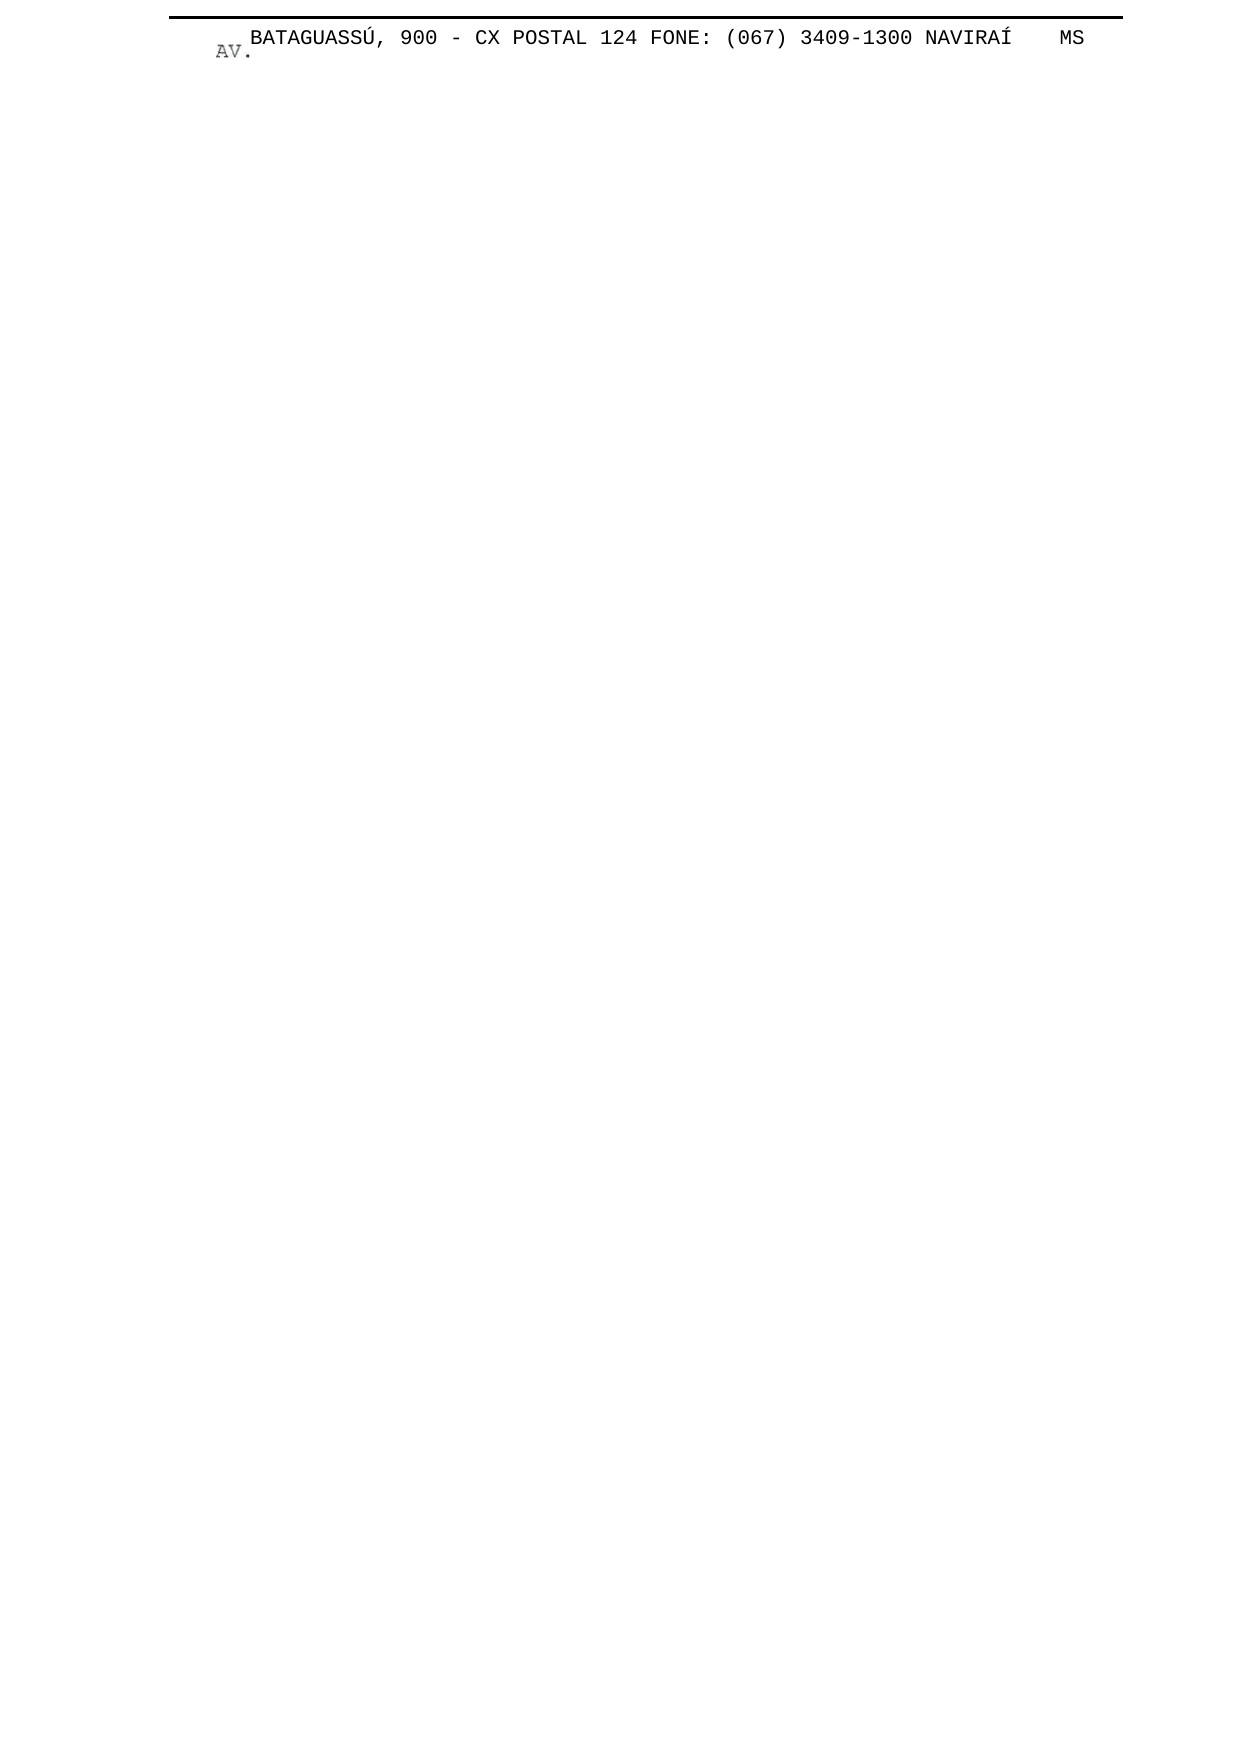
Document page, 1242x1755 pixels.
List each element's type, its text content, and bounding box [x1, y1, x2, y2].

subtitle BATAGUASSÚ, 900 - CX POSTAL 124 FONE: (067) 3409-1300 NAVIRAÍ MS [167, 27, 1123, 58]
